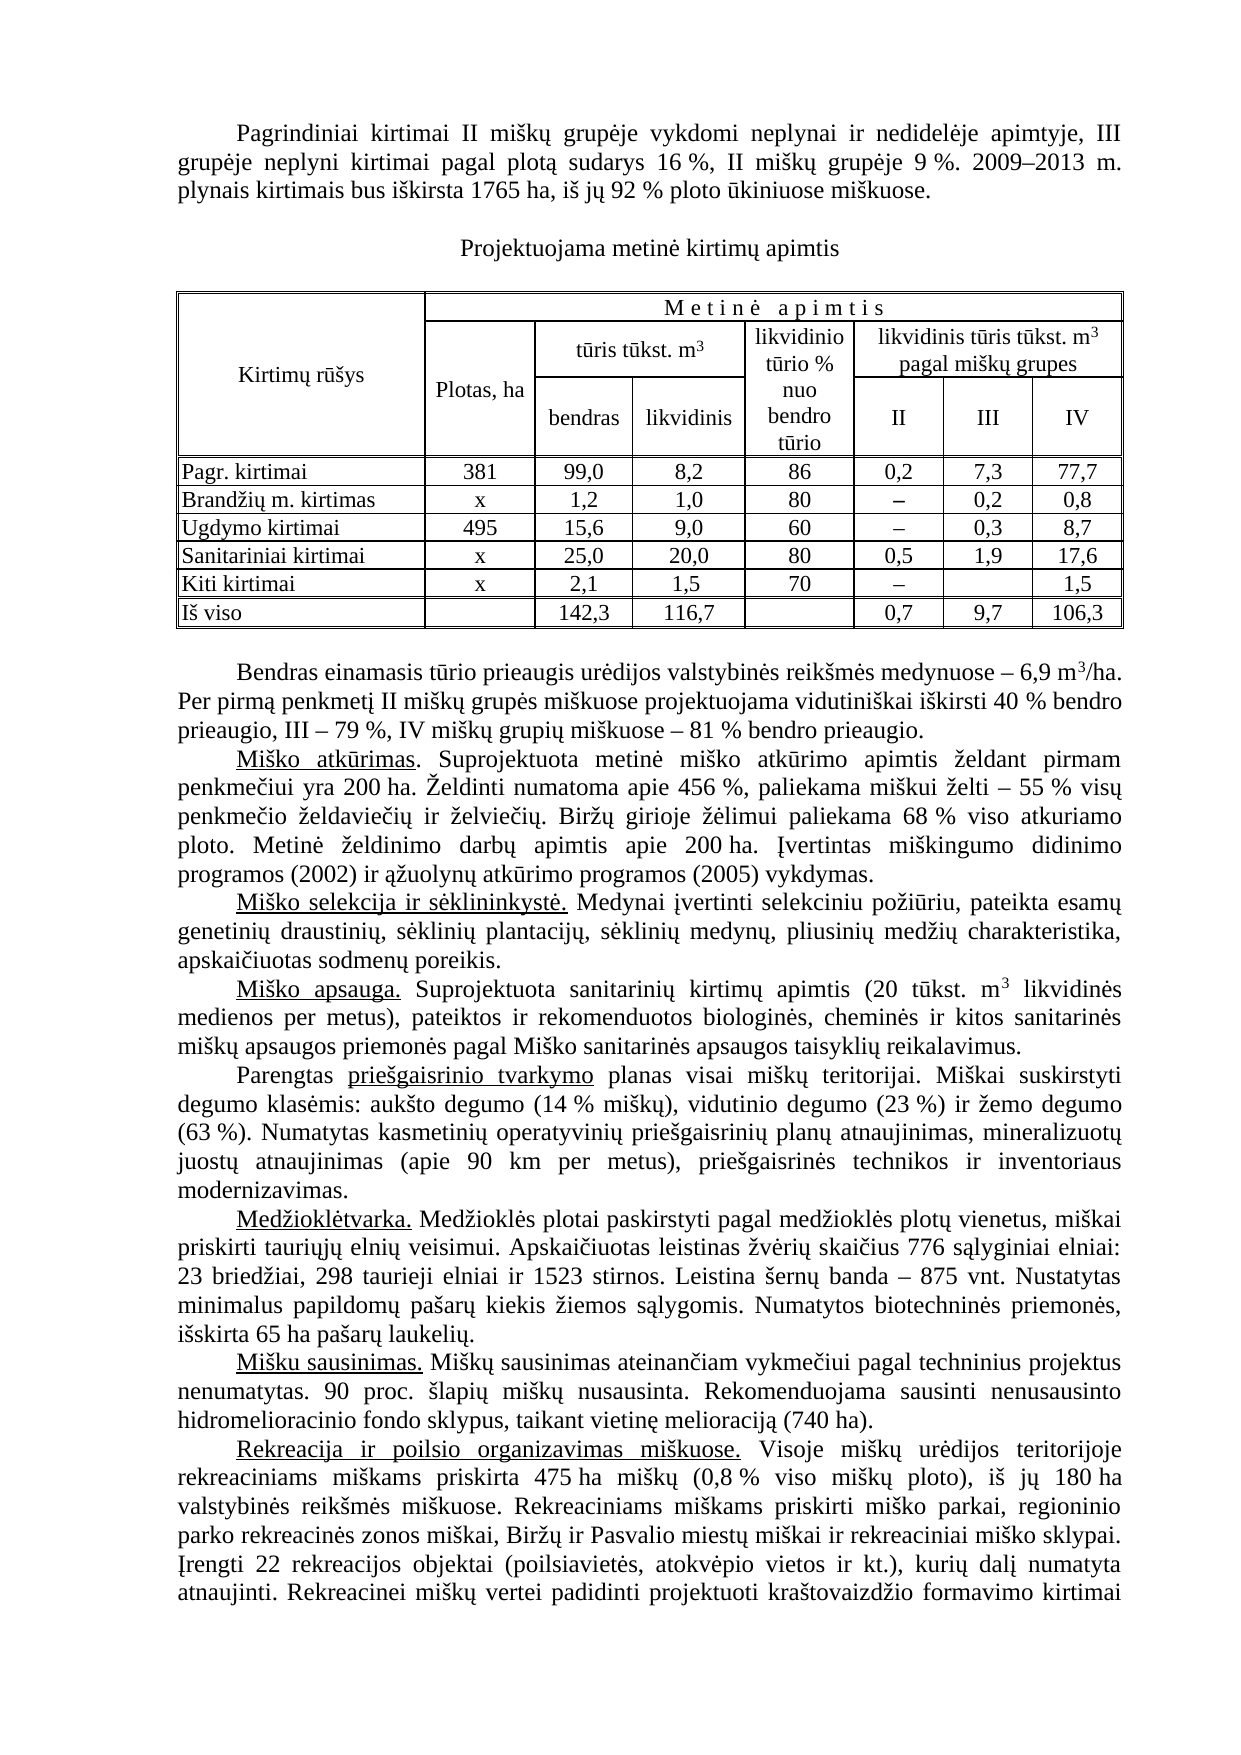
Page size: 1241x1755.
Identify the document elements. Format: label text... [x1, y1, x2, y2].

table_cell 15,6 [536, 514, 632, 540]
table_cell 80 [746, 542, 853, 568]
text Medžioklėtvarka. Medžioklės plotai paskirstyti pagal medžioklės plotų vienetus, miškai priskirti tauriųjų elnių veisimui. Apskaičiuotas leistinas žvėrių skaičius 776 sąlyginiai elniai: 23 briedžiai, 298 taurieji elniai ir 1523 stirnos. Leistina šernų banda – 875 vnt. Nustatytas minimalus papildomų pašarų kiekis žiemos sąlygomis. Numatytos biotechninės priemonės, išskirta 65 ha pašarų laukelių. [177, 1204, 1122, 1347]
table_cell bendras [536, 378, 632, 455]
table_cell 106,3 [1033, 599, 1121, 626]
table_cell 17,6 [1033, 542, 1121, 568]
text Mišku sausinimas. Miškų sausinimas ateinančiam vykmečiui pagal techninius projektus nenumatytas. 90 proc. šlapių miškų nusausinta. Rekomenduojama sausinti nenusausinto hidromelioracinio fondo sklypus, taikant vietinę melioraciją (740 ha). [177, 1347, 1122, 1434]
table_cell 0,2 [855, 458, 943, 484]
table_cell 1,0 [633, 486, 744, 512]
table_cell 8,7 [1033, 514, 1121, 540]
table_cell 9,0 [633, 514, 744, 540]
table_cell 0,8 [1033, 486, 1121, 512]
table_cell 0,3 [944, 514, 1032, 540]
text Bendras einamasis tūrio prieaugis urėdijos valstybinės reikšmės medynuose – 6,9 m3/ha. Per pirmą penkmetį II miškų grupės miškuose projektuojama vidutiniškai iškirsti 40 % bendro prieaugio, III – 79 %, IV miškų grupių miškuose – 81 % bendro prieaugio. [177, 657, 1122, 744]
text Parengtas priešgaisrinio tvarkymo planas visai miškų teritorijai. Miškai suskirstyti degumo klasėmis: aukšto degumo (14 % miškų), vidutinio degumo (23 %) ir žemo degumo (63 %). Numatytas kasmetinių operatyvinių priešgaisrinių planų atnaujinimas, mineralizuotų juostų atnaujinimas (apie 90 km per metus), priešgaisrinės technikos ir inventoriaus modernizavimas. [177, 1060, 1122, 1204]
table_cell IV [1033, 378, 1121, 455]
table_cell 1,5 [633, 570, 744, 596]
table_cell 0,5 [855, 542, 943, 568]
table_cell Kiti kirtimai [179, 570, 424, 596]
table_cell 99,0 [536, 458, 632, 484]
table_cell x [426, 570, 534, 596]
table_cell Iš viso [179, 599, 424, 626]
text Miško selekcija ir sėklininkystė. Medynai įvertinti selekciniu požiūriu, pateikta esamų genetinių draustinių, sėklinių plantacijų, sėklinių medynų, pliusinių medžių charakteristika, apskaičiuotas sodmenų poreikis. [177, 887, 1122, 974]
table_cell 1,5 [1033, 570, 1121, 596]
table_cell 25,0 [536, 542, 632, 568]
table_cell 142,3 [536, 599, 632, 626]
table_cell 0,7 [855, 599, 943, 626]
table_cell Brandžių m. kirtimas [179, 486, 424, 512]
table_cell 2,1 [536, 570, 632, 596]
text Pagrindiniai kirtimai II miškų grupėje vykdomi neplynai ir nedidelėje apimtyje, III grupėje neplyni kirtimai pagal plotą sudarys 16 %, II miškų grupėje 9 %. 2009–2013 m. plynais kirtimais bus iškirsta 1765 ha, iš jų 92 % ploto ūkiniuose miškuose. [177, 118, 1122, 204]
table_cell 70 [746, 570, 853, 596]
table_cell 381 [426, 458, 534, 484]
table_cell 80 [746, 486, 853, 512]
table_cell likvidinis [633, 378, 744, 455]
table_cell 60 [746, 514, 853, 540]
table_cell – [855, 514, 943, 540]
table_cell [426, 599, 534, 626]
table_cell 7,3 [944, 458, 1032, 484]
table_cell 86 [746, 458, 853, 484]
table_cell 8,2 [633, 458, 744, 484]
text Miško atkūrimas. Suprojektuota metinė miško atkūrimo apimtis želdant pirmam penkmečiui yra 200 ha. Želdinti numatoma apie 456 %, paliekama miškui želti – 55 % visų penkmečio želdaviečių ir želviečių. Biržų girioje žėlimui paliekama 68 % viso atkuriamo ploto. Metinė želdinimo darbų apimtis apie 200 ha. Įvertintas miškingumo didinimo programos (2002) ir ąžuolynų atkūrimo programos (2005) vykdymas. [177, 744, 1122, 887]
table_cell 9,7 [944, 599, 1032, 626]
table_cell – [855, 570, 943, 596]
table_cell 1,2 [536, 486, 632, 512]
text Miško apsauga. Suprojektuota sanitarinių kirtimų apimtis (20 tūkst. m3 likvidinės medienos per metus), pateiktos ir rekomenduotos biologinės, cheminės ir kitos sanitarinės miškų apsaugos priemonės pagal Miško sanitarinės apsaugos taisyklių reikalavimus. [177, 974, 1122, 1060]
table_cell likvidinis tūris tūkst. m3 pagal miškų grupes [855, 322, 1121, 376]
table_cell [746, 599, 853, 626]
table_cell Plotas, ha [426, 322, 534, 455]
table_header Metinė apimtis [426, 294, 1121, 320]
table_cell [944, 570, 1032, 596]
table_cell likvidinio tūrio % nuo bendro tūrio [746, 322, 853, 455]
table_cell tūris tūkst. m3 [536, 322, 744, 376]
table_cell II [855, 378, 943, 455]
table_cell 20,0 [633, 542, 744, 568]
table_cell 116,7 [633, 599, 744, 626]
table_cell Sanitariniai kirtimai [179, 542, 424, 568]
table_cell Pagr. kirtimai [179, 458, 424, 484]
table_cell 1,9 [944, 542, 1032, 568]
text Rekreacija ir poilsio organizavimas miškuose. Visoje miškų urėdijos teritorijoje rekreaciniams miškams priskirta 475 ha miškų (0,8 % viso miškų ploto), iš jų 180 ha valstybinės reikšmės miškuose. Rekreaciniams miškams priskirti miško parkai, regioninio parko rekreacinės zonos miškai, Biržų ir Pasvalio miestų miškai ir rekreaciniai miško sklypai. Įrengti 22 rekreacijos objektai (poilsiavietės, atokvėpio vietos ir kt.), kurių dalį numatyta atnaujinti. Rekreacinei miškų vertei padidinti projektuoti kraštovaizdžio formavimo kirtimai [177, 1434, 1122, 1606]
table_cell III [944, 378, 1032, 455]
table_cell x [426, 542, 534, 568]
table_cell 0,2 [944, 486, 1032, 512]
table_cell Ugdymo kirtimai [179, 514, 424, 540]
table_cell – [855, 486, 943, 512]
table_cell 77,7 [1033, 458, 1121, 484]
table_header Kirtimų rūšys [179, 294, 424, 455]
table_cell x [426, 486, 534, 512]
text Projektuojama metinė kirtimų apimtis [177, 233, 1122, 262]
table_cell 495 [426, 514, 534, 540]
